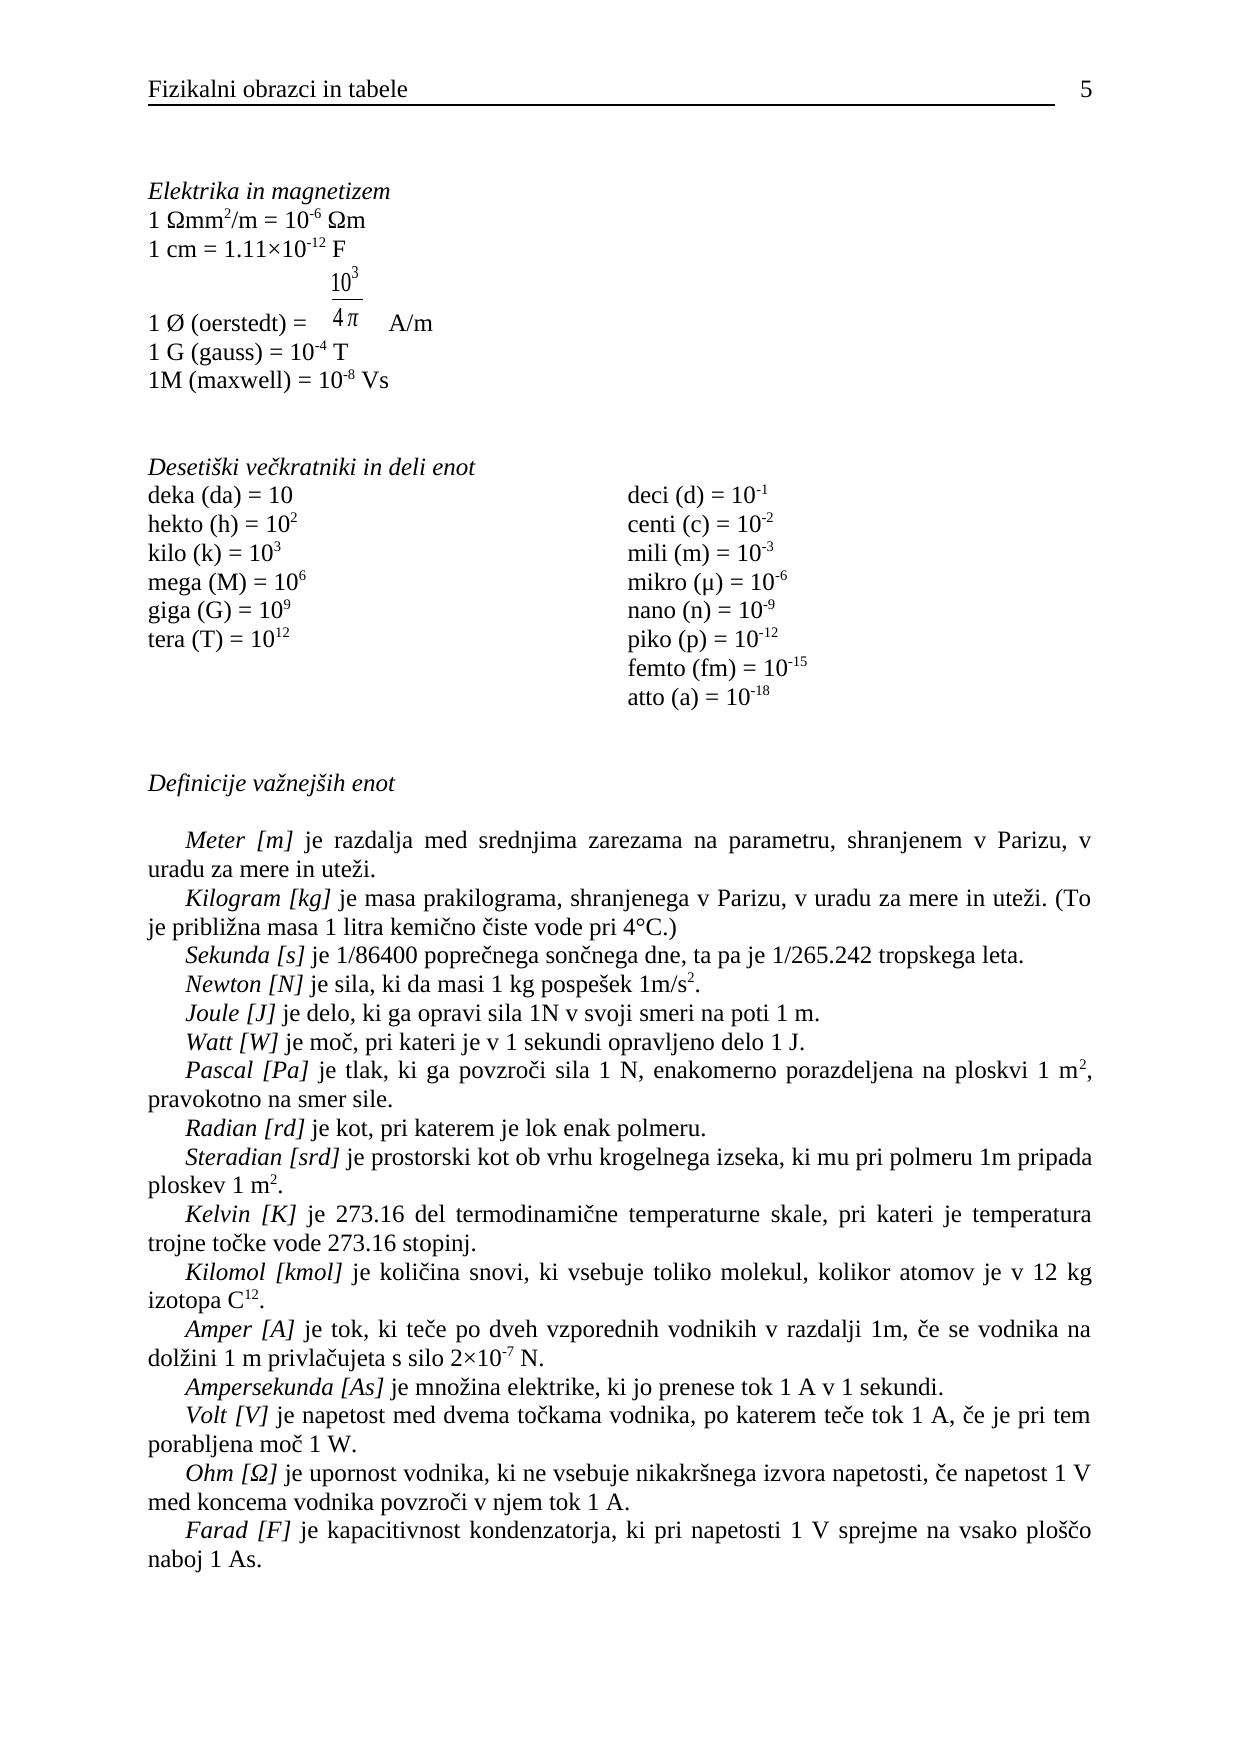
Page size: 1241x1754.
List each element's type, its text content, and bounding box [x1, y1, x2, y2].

text 1 Ø (oerstedt) = A/m [148, 263, 1093, 337]
text Sekunda [s] je 1/86400 poprečnega sončnega dne, ta pa je 1/265.242 tropskega leta. [148, 941, 1093, 969]
subtitle Desetiški večkratniki in deli enot [148, 452, 1093, 481]
text 1 cm = 1.11×10-12 F [148, 234, 1093, 263]
text 1 Ωmm2/m = 10-6 Ωm [148, 205, 1093, 234]
subtitle Definicije važnejših enot [148, 768, 1093, 797]
text Farad [F] je kapacitivnost kondenzatorja, ki pri napetosti 1 V sprejme na vsako ploščo naboj 1 As. [148, 1516, 1093, 1573]
text Kilogram [kg] je masa prakilograma, shranjenega v Parizu, v uradu za mere in uteži. (To je približna masa 1 litra kemično čiste vode pri 4°C.) [148, 883, 1093, 941]
text Newton [N] je sila, ki da masi 1 kg pospešek 1m/s2. [148, 969, 1093, 998]
subtitle Elektrika in magnetizem [148, 176, 1093, 205]
text Ohm [Ω] je upornost vodnika, ki ne vsebuje nikakršnega izvora napetosti, če napetost 1 V med koncema vodnika povzroči v njem tok 1 A. [148, 1458, 1093, 1516]
text 1 G (gauss) = 10-4 T [148, 337, 1093, 366]
text Radian [rd] je kot, pri katerem je lok enak polmeru. [148, 1113, 1093, 1142]
table_header deka (da) = 10 hekto (h) = 102 kilo (k) = 103 mega (M) = 106 giga (G) = 109 tera (T) = 1012 [140, 481, 620, 711]
text Meter [m] je razdalja med srednjima zarezama na parametru, shranjenem v Parizu, v uradu za mere in uteži. [148, 826, 1093, 883]
text Pascal [Pa] je tlak, ki ga povzroči sila 1 N, enakomerno porazdeljena na ploskvi 1 m2, pravokotno na smer sile. [148, 1056, 1093, 1113]
text Kelvin [K] je 273.16 del termodinamične temperaturne skale, pri kateri je temperatura trojne točke vode 273.16 stopinj. [148, 1199, 1093, 1257]
text Kilomol [kmol] je količina snovi, ki vsebuje toliko molekul, kolikor atomov je v 12 kg izotopa C12. [148, 1257, 1093, 1314]
text 1M (maxwell) = 10-8 Vs [148, 366, 1093, 394]
table_header deci (d) = 10-1 centi (c) = 10-2 mili (m) = 10-3 mikro (μ) = 10-6 nano (n) = 10-9 piko (p) = 10-12 femto (fm) = 10-15 atto (a) = 10-18 [620, 481, 1100, 711]
text Amper [A] je tok, ki teče po dveh vzporednih vodnikih v razdalji 1m, če se vodnika na dolžini 1 m privlačujeta s silo 2×10-7 N. [148, 1314, 1093, 1372]
text Joule [J] je delo, ki ga opravi sila 1N v svoji smeri na poti 1 m. [148, 998, 1093, 1027]
text Watt [W] je moč, pri kateri je v 1 sekundi opravljeno delo 1 J. [148, 1027, 1093, 1056]
text Volt [V] je napetost med dvema točkama vodnika, po katerem teče tok 1 A, če je pri tem porabljena moč 1 W. [148, 1401, 1093, 1458]
text Ampersekunda [As] je množina elektrike, ki jo prenese tok 1 A v 1 sekundi. [148, 1372, 1093, 1401]
text Steradian [srd] je prostorski kot ob vrhu krogelnega izseka, ki mu pri polmeru 1m pripada ploskev 1 m2. [148, 1142, 1093, 1199]
